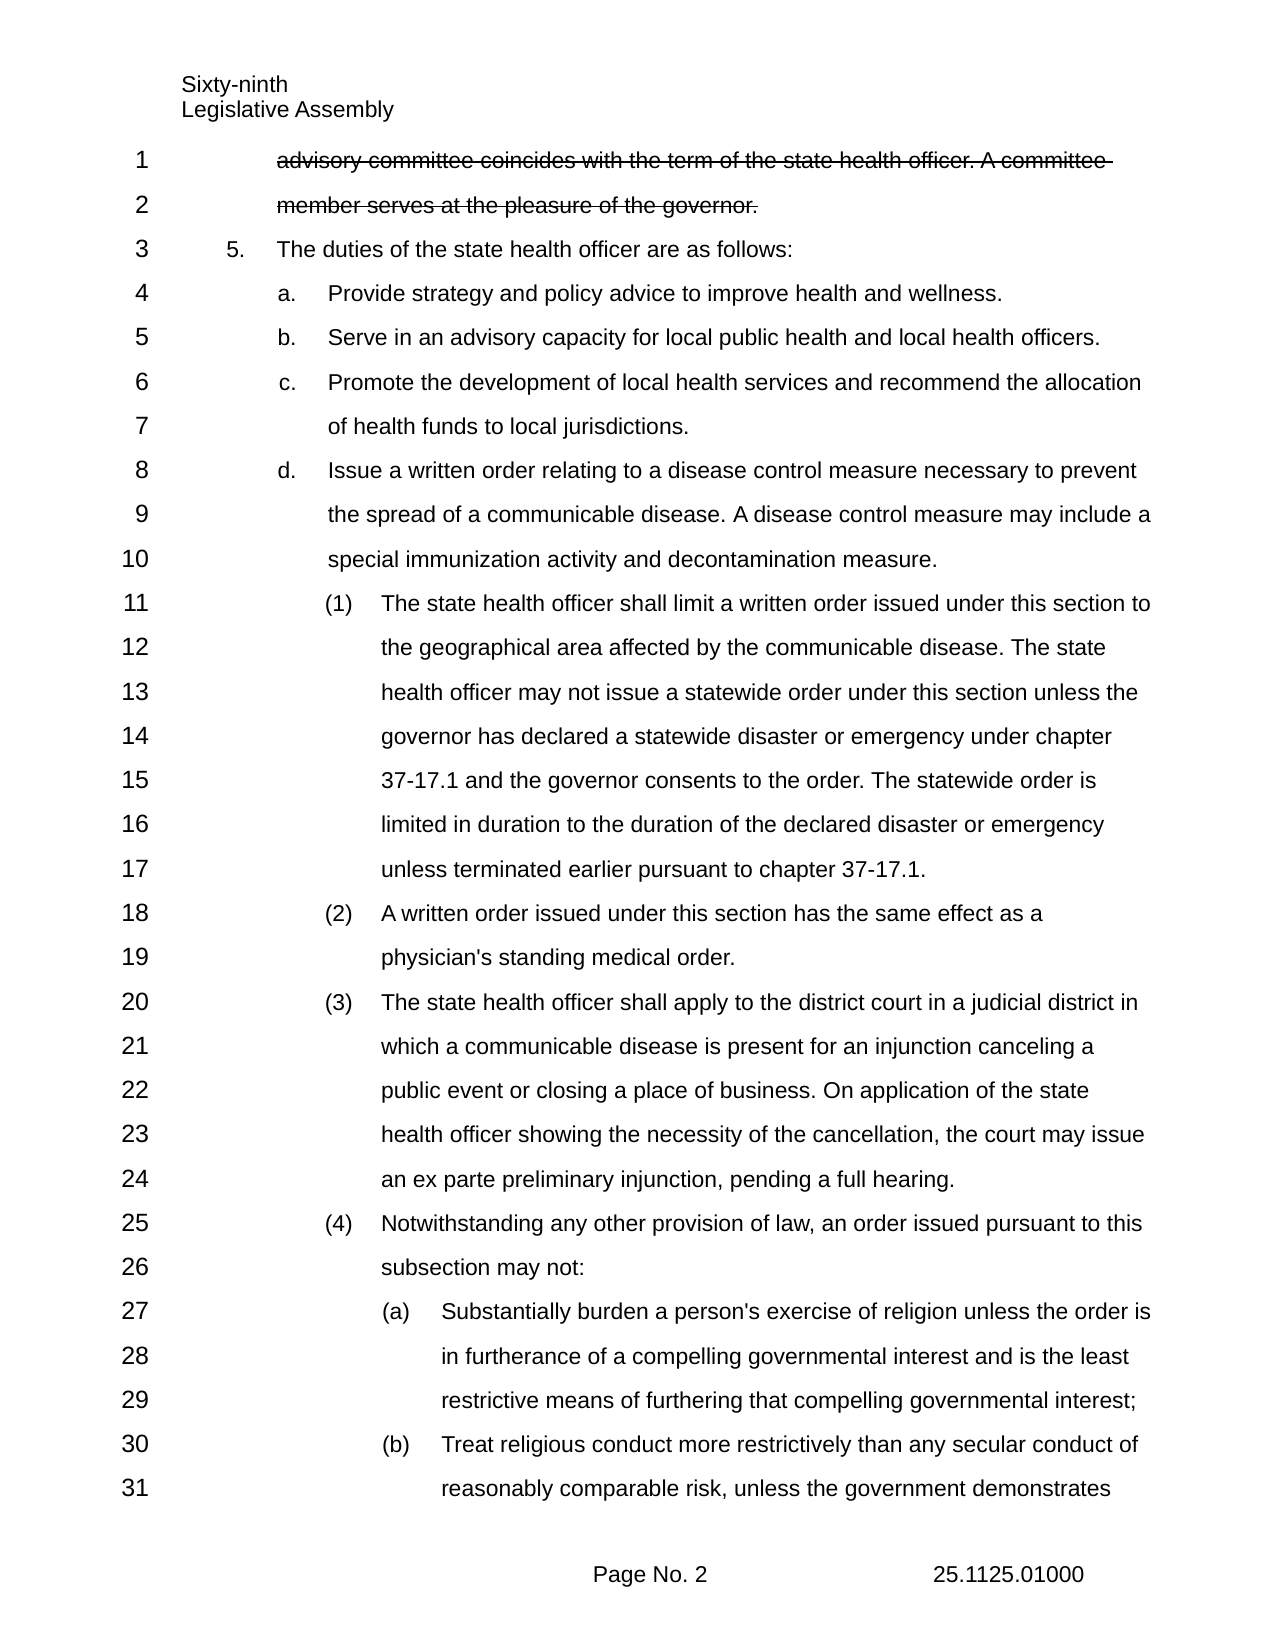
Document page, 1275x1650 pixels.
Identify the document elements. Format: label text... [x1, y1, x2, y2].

text b. Serve in an advisory capacity for local public health and local health officers. [181, 310, 1154, 355]
text a. Provide strategy and policy advice to improve health and wellness. [181, 266, 1154, 310]
text 5. The duties of the state health officer are as follows: [181, 222, 1154, 266]
text (4) Notwithstanding any other provision of law, an order issued pursuant to this subsection may not: [181, 1196, 1154, 1284]
text (2) A written order issued under this section has the same effect as a physician's standing medical order. [181, 886, 1154, 974]
text (3) The state health officer shall apply to the district court in a judicial district in which a communicable disease is present for an injunction canceling a public event or closing a place of business. On application of the state health officer showing the necessity of the cancellation, the court may issue an ex parte preliminary injunction, pending a full hearing. [181, 974, 1154, 1196]
text (b) Treat religious conduct more restrictively than any secular conduct of reasonably comparable risk, unless the government demonstrates [181, 1417, 1154, 1506]
text c. Promote the development of local health services and recommend the allocation of health funds to local jurisdictions. [181, 355, 1154, 443]
text (a) Substantially burden a person's exercise of religion unless the order is in furtherance of a compelling governmental interest and is the least restrictive means of furthering that compelling governmental interest; [181, 1284, 1154, 1417]
text (1) The state health officer shall limit a written order issued under this section to the geographical area affected by the communicable disease. The state health officer may not issue a statewide order under this section unless the governor has declared a statewide disaster or emergency under chapter 37‑17.1 and the governor consents to the order. The statewide order is limited in duration to the duration of the declared disaster or emergency unless terminated earlier pursuant to chapter 37‑17.1. [181, 576, 1154, 886]
text advisory committee coincides with the term of the state health officer. A committee member serves at the pleasure of the governor. [181, 133, 1154, 222]
text d. Issue a written order relating to a disease control measure necessary to prevent the spread of a communicable disease. A disease control measure may include a special immunization activity and decontamination measure. [181, 443, 1154, 576]
